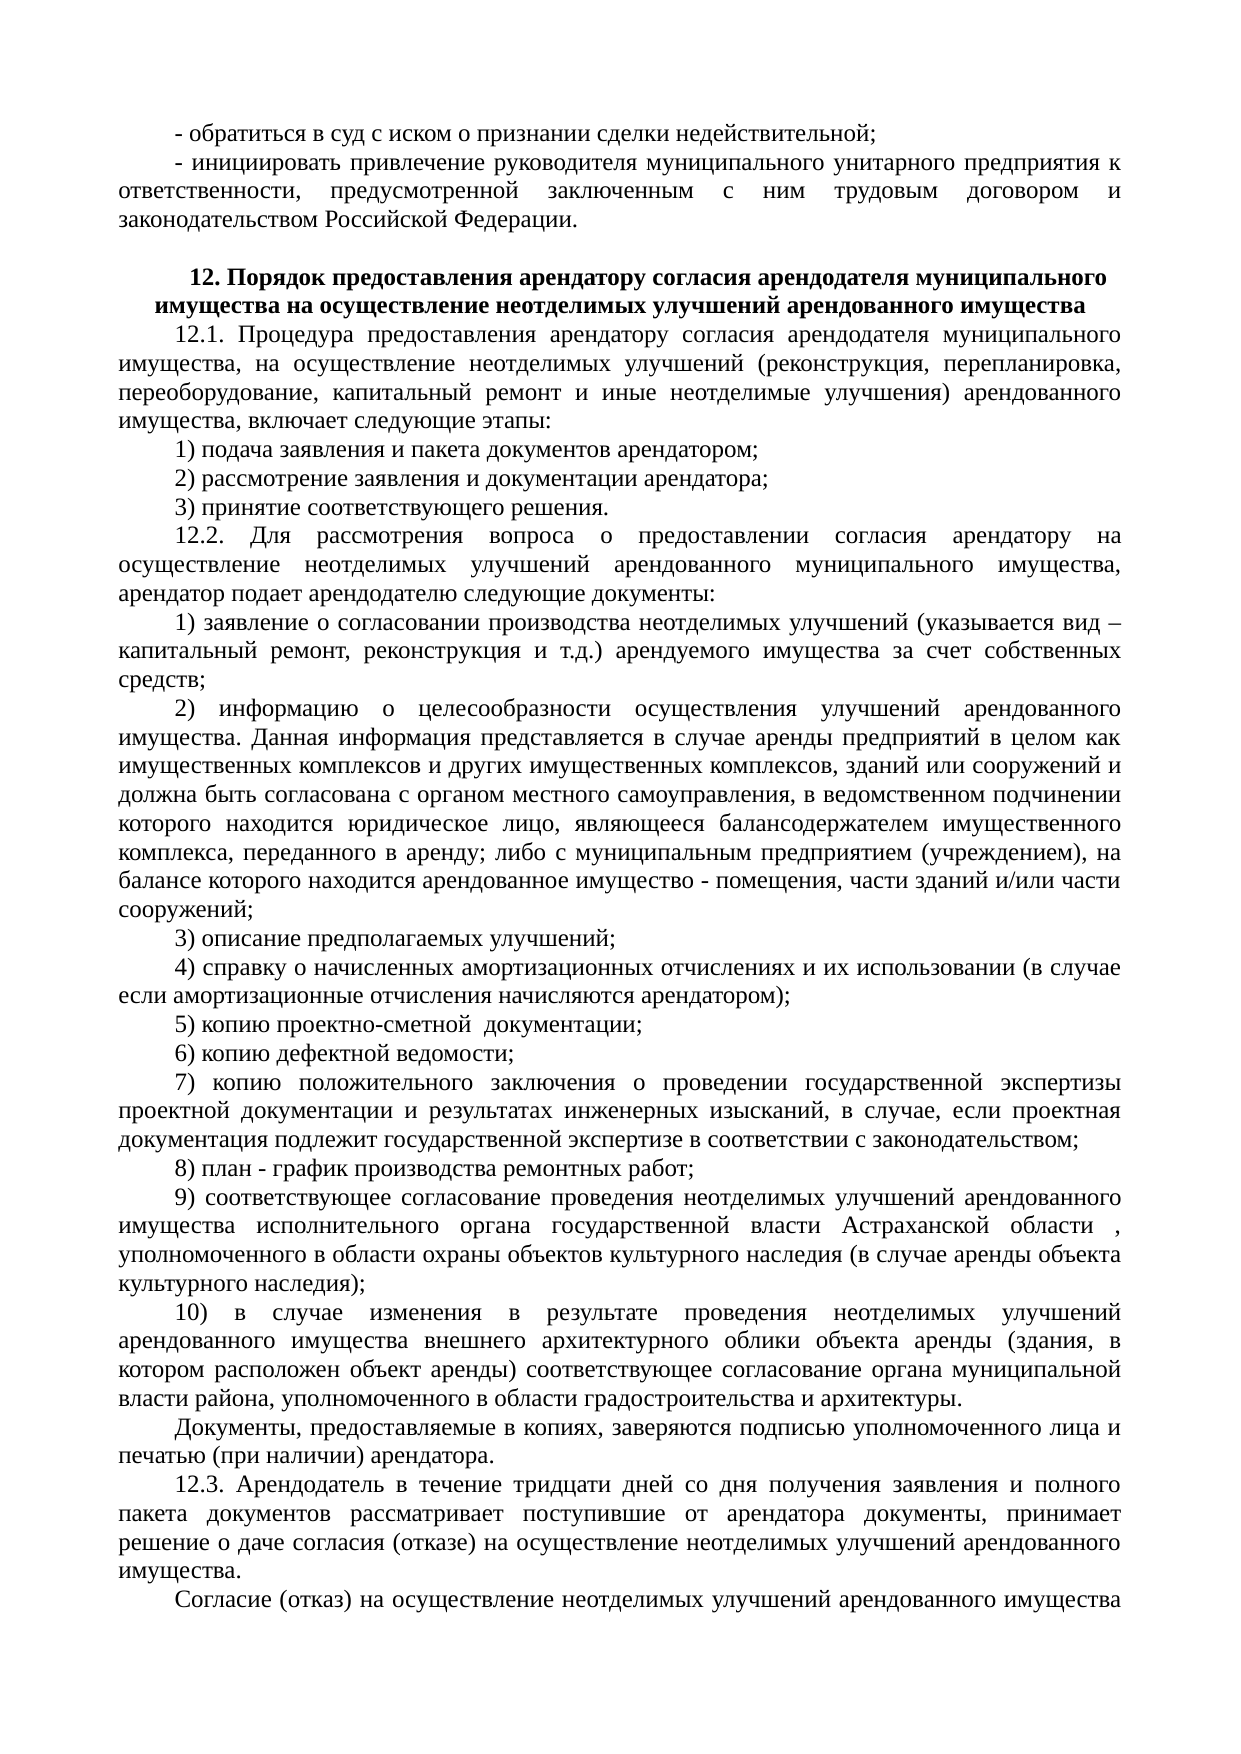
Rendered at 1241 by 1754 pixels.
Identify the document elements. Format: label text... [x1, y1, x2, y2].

text 8) план - график производства ремонтных работ; [118, 1153, 1122, 1182]
text 9) соответствующее согласование проведения неотделимых улучшений арендованного имущества исполнительного органа государственной власти Астраханской области , уполномоченного в области охраны объектов культурного наследия (в случае аренды объекта культурного наследия); [118, 1182, 1122, 1297]
text 4) справку о начисленных амортизационных отчислениях и их использовании (в случае если амортизационные отчисления начисляются арендатором); [118, 952, 1122, 1009]
text 1) подача заявления и пакета документов арендатором; [118, 434, 1122, 463]
text 2) рассмотрение заявления и документации арендатора; [118, 463, 1122, 492]
text 7) копию положительного заключения о проведении государственной экспертизы проектной документации и результатах инженерных изысканий, в случае, если проектная документация подлежит государственной экспертизе в соответствии с законодательством; [118, 1067, 1122, 1153]
text 6) копию дефектной ведомости; [118, 1038, 1122, 1067]
text 10) в случае изменения в результате проведения неотделимых улучшений арендованного имущества внешнего архитектурного облики объекта аренды (здания, в котором расположен объект аренды) соответствующее согласование органа муниципальной власти района, уполномоченного в области градостроительства и архитектуры. [118, 1297, 1122, 1412]
text 12.1. Процедура предоставления арендатору согласия арендодателя муниципального имущества, на осуществление неотделимых улучшений (реконструкция, перепланировка, переоборудование, капитальный ремонт и иные неотделимые улучшения) арендованного имущества, включает следующие этапы: [118, 319, 1122, 434]
text 12. Порядок предоставления арендатору согласия арендодателя муниципального имущества на осуществление неотделимых улучшений арендованного имущества [118, 262, 1122, 319]
text 3) принятие соответствующего решения. [118, 492, 1122, 521]
text - инициировать привлечение руководителя муниципального унитарного предприятия к ответственности, предусмотренной заключенным с ним трудовым договором и законодательством Российской Федерации. [118, 147, 1122, 233]
text - обратиться в суд с иском о признании сделки недействительной; [118, 118, 1122, 147]
text 12.2. Для рассмотрения вопроса о предоставлении согласия арендатору на осуществление неотделимых улучшений арендованного муниципального имущества, арендатор подает арендодателю следующие документы: [118, 521, 1122, 607]
text Документы, предоставляемые в копиях, заверяются подписью уполномоченного лица и печатью (при наличии) арендатора. [118, 1412, 1122, 1469]
text 3) описание предполагаемых улучшений; [118, 923, 1122, 952]
text 12.3. Арендодатель в течение тридцати дней со дня получения заявления и полного пакета документов рассматривает поступившие от арендатора документы, принимает решение о даче согласия (отказе) на осуществление неотделимых улучшений арендованного имущества. [118, 1469, 1122, 1584]
text Согласие (отказ) на осуществление неотделимых улучшений арендованного имущества [118, 1584, 1122, 1613]
text 1) заявление о согласовании производства неотделимых улучшений (указывается вид – капитальный ремонт, реконструкция и т.д.) арендуемого имущества за счет собственных средств; [118, 607, 1122, 693]
text 2) информацию о целесообразности осуществления улучшений арендованного имущества. Данная информация представляется в случае аренды предприятий в целом как имущественных комплексов и других имущественных комплексов, зданий или сооружений и должна быть согласована с органом местного самоуправления, в ведомственном подчинении которого находится юридическое лицо, являющееся балансодержателем имущественного комплекса, переданного в аренду; либо с муниципальным предприятием (учреждением), на балансе которого находится арендованное имущество - помещения, части зданий и/или части сооружений; [118, 693, 1122, 923]
text 5) копию проектно-сметной документации; [118, 1009, 1122, 1038]
